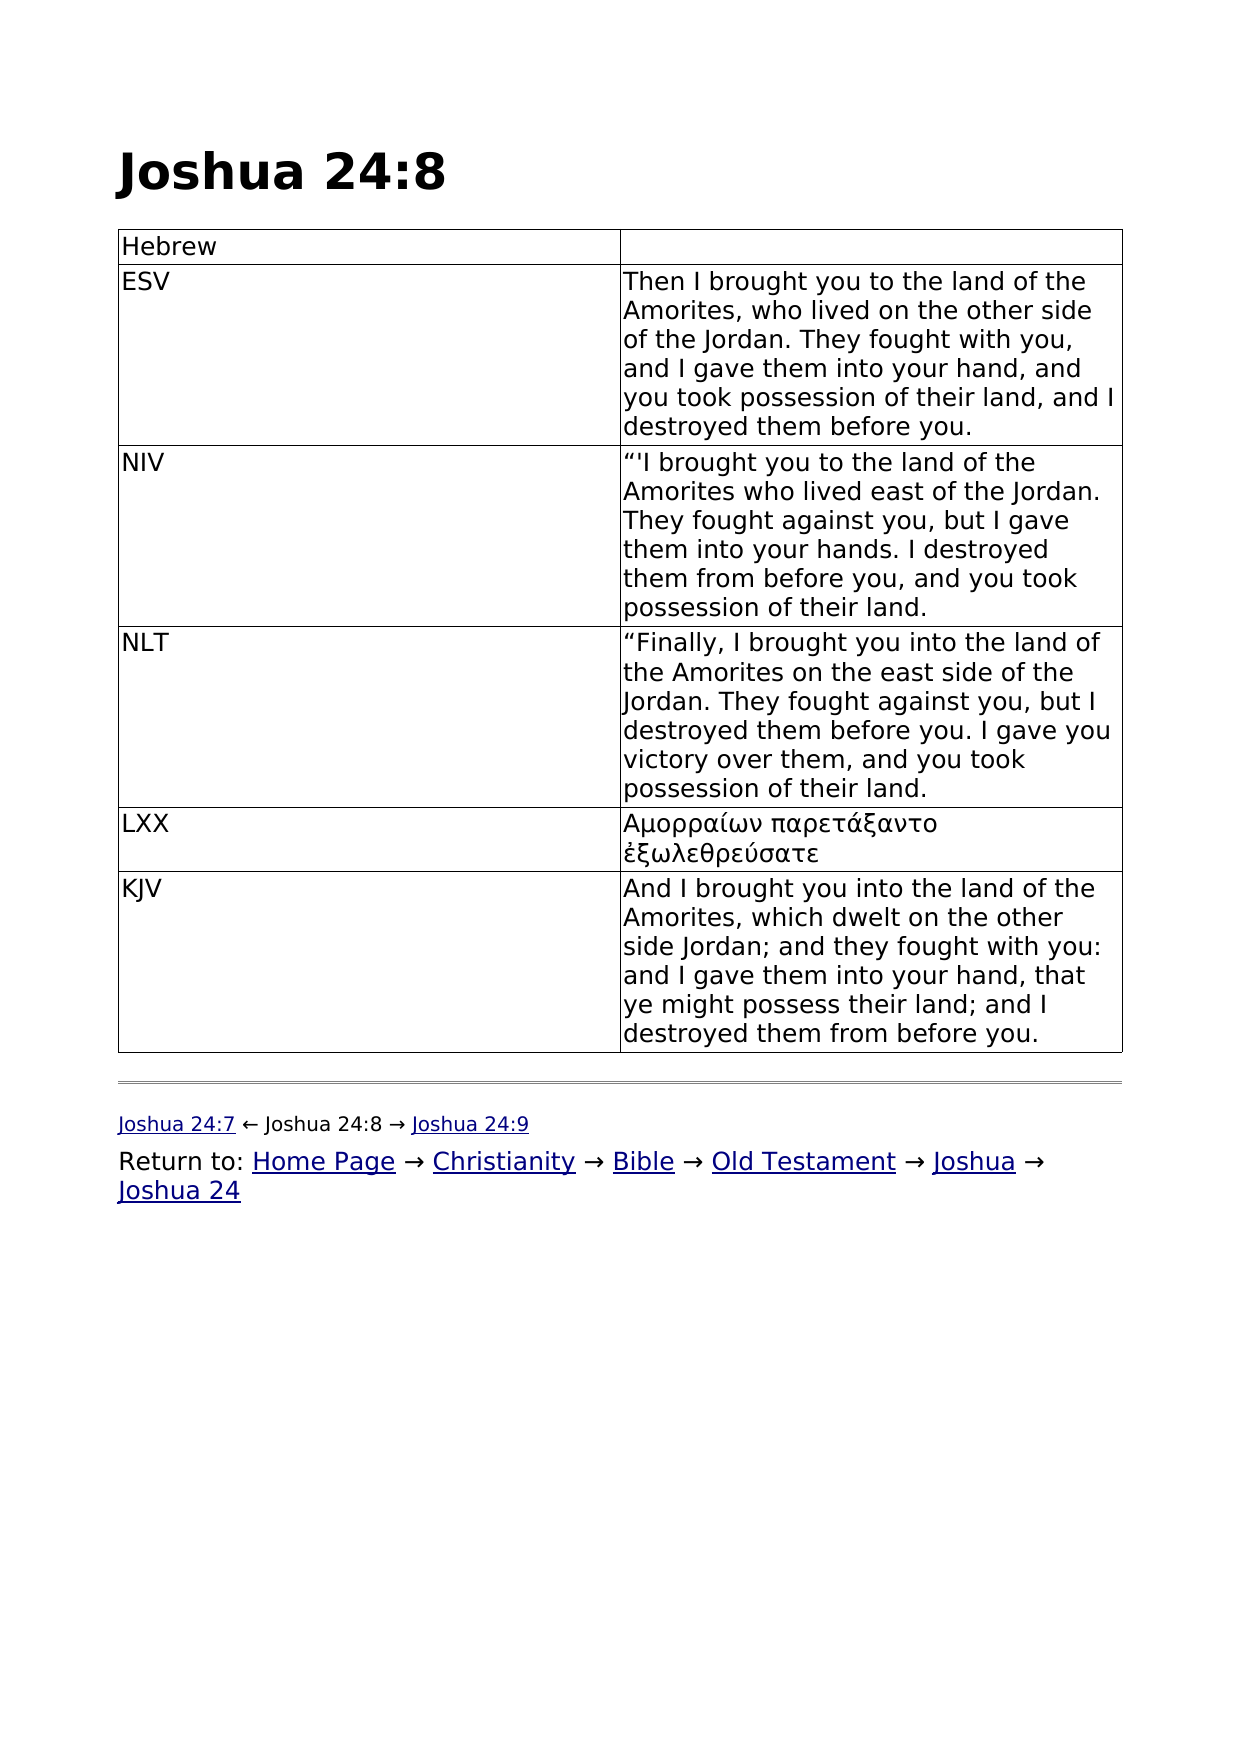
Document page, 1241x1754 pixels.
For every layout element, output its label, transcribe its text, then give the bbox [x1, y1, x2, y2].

text Return to: Home Page → Christianity → Bible → Old Testament → Joshua → Joshua 24 [118, 1147, 1122, 1205]
table_cell And I brought you into the land of the Amorites, which dwelt on the other side Jordan; and they fought with you: and I gave them into your hand, that ye might possess their land; and I destroyed them from before you. [621, 872, 1122, 1052]
table_cell “Finally, I brought you into the land of the Amorites on the east side of the Jordan. They fought against you, but I destroyed them before you. I gave you victory over them, and you took possession of their land. [621, 627, 1122, 807]
table_cell LXX [119, 808, 620, 871]
table_header [621, 230, 1122, 264]
table_header Hebrew [119, 230, 620, 264]
table_cell NLT [119, 627, 620, 807]
subtitle Joshua 24:8 [118, 143, 1122, 201]
table_cell Αμορραίων παρετάξαντο ἐξωλεθρεύσατε [621, 808, 1122, 871]
text Joshua 24:7 ← Joshua 24:8 → Joshua 24:9 [118, 1113, 1122, 1147]
table_cell Then I brought you to the land of the Amorites, who lived on the other side of the Jordan. They fought with you, and I gave them into your hand, and you took possession of their land, and I destroyed them before you. [621, 265, 1122, 445]
table_cell “'I brought you to the land of the Amorites who lived east of the Jordan. They fought against you, but I gave them into your hands. I destroyed them from before you, and you took possession of their land. [621, 446, 1122, 626]
table_cell KJV [119, 872, 620, 1052]
table_cell NIV [119, 446, 620, 626]
table_cell ESV [119, 265, 620, 445]
